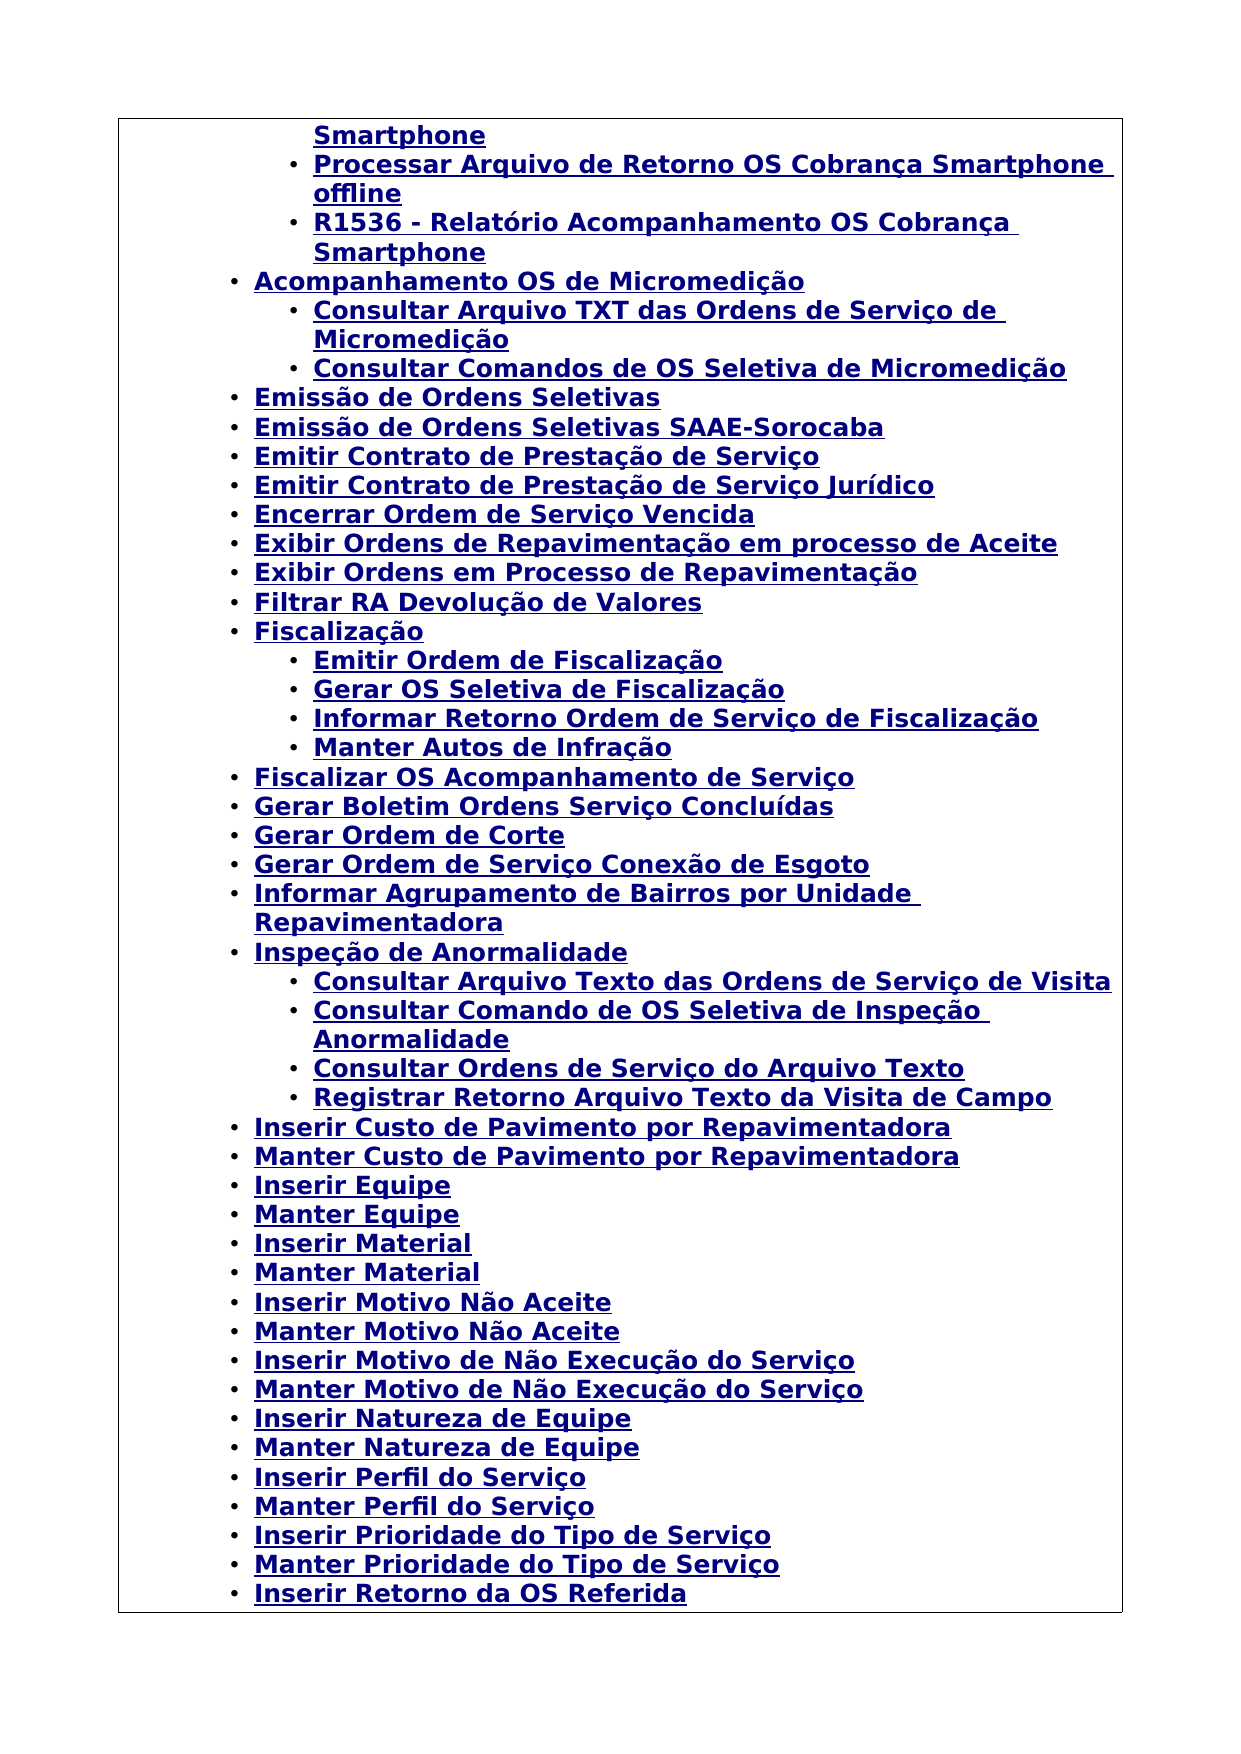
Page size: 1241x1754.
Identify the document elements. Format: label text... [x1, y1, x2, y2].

table_header O submódulo Ordem de Serviço, que pertence ao módulo Atendimento ao Público, tem como objetivo manter as informações relacionadas à realização de um serviço em campo como, por exemplo: Fiscalização, Ligação de água, Vistoria do imóvel, Instalação/substituição de hidrômetro, Entre outros. O submódulo Ordem de Serviço contém as seguintes funcionalidades: Ordem de Serviço Acompanhamento OS de Cobrança Consultar Arquivo Texto de Ordens de Serviço Gerar Arquivo Texto de OS de Cobrança para Smartphone Processar Arquivo de Retorno OS Cobrança Smartphone offline R1536 - Relatório Acompanhamento OS Cobrança Smartphone Acompanhamento OS de Micromedição Consultar Arquivo TXT das Ordens de Serviço de Micromedição Consultar Comandos de OS Seletiva de Micromedição Emissão de Ordens Seletivas Emissão de Ordens Seletivas SAAE-Sorocaba Emitir Contrato de Prestação de Serviço Emitir Contrato de Prestação de Serviço Jurídico Encerrar Ordem de Serviço Vencida Exibir Ordens de Repavimentação em processo de Aceite Exibir Ordens em Processo de Repavimentação Filtrar RA Devolução de Valores Fiscalização Emitir Ordem de Fiscalização Gerar OS Seletiva de Fiscalização Informar Retorno Ordem de Serviço de Fiscalização Manter Autos de Infração Fiscalizar OS Acompanhamento de Serviço Gerar Boletim Ordens Serviço Concluídas Gerar Ordem de Corte Gerar Ordem de Serviço Conexão de Esgoto Informar Agrupamento de Bairros por Unidade Repavimentadora Inspeção de Anormalidade Consultar Arquivo Texto das Ordens de Serviço de Visita Consultar Comando de OS Seletiva de Inspeção Anormalidade Consultar Ordens de Serviço do Arquivo Texto Registrar Retorno Arquivo Texto da Visita de Campo Inserir Custo de Pavimento por Repavimentadora Manter Custo de Pavimento por Repavimentadora Inserir Equipe Manter Equipe Inserir Material Manter Material Inserir Motivo Não Aceite Manter Motivo Não Aceite Inserir Motivo de Não Execução do Serviço Manter Motivo de Não Execução do Serviço Inserir Natureza de Equipe Manter Natureza de Equipe Inserir Perfil do Serviço Manter Perfil do Serviço Inserir Prioridade do Tipo de Serviço Manter Prioridade do Tipo de Serviço Inserir Retorno da OS Referida Manter Retorno da OS Referida Inserir Servico Repavimentadora Manter Servico Repavimentadora Inserir Tipo de Serviço Manter Tipo de Serviço Inserir Tipo de Serviço de Referência Inserir Valor da Cobrança do Serviço Manter Valor da Cobrança do Serviço Manter Ordem de Serviço Manter Ordem de Serviço Concluída R0765 - Gerar Boletim Ordens Serviço Concluídas Roteiro Acompanhamento dos Arquivos de Roteiro Definir Usuários para Acompanhamento de Equipes Elaborar Roteiro de Programação de Ordens de Serviço (Exibir Calendário) Exibir Calendário para Acompanhamento de Roteiro Exibir Calendário para Elaboração do Roteiro Incluir Programação de Roteiros em Dias Especiais Importância Tipo de Serviço Além das funcionalidades acima relacionadas, que estão disponíveis para acesso direto pelo Menu principal, o sistema dispõe de outras funcionalidades do submódulo Ordem de Serviço, acionadas a partir de outras telas: Gerar Ordem de Serviço Pesquisar Ordem de Serviço Consultar Ordem de Serviço Pesquisar Tipo de Serviço Pesquisar Perfil do Tipo de Serviço Pesquisar Tipo de Serviço de Referência Pesquisar Atividade do Tipo de Serviço Pesquisar Materiais do Tipo de Serviço Pesquisar Equipamento Especial Pesquisar Ordens de Serviço para Elaboração do Roteiro Replicar Valor de Cobrança de Serviço [119, 119, 1122, 1612]
